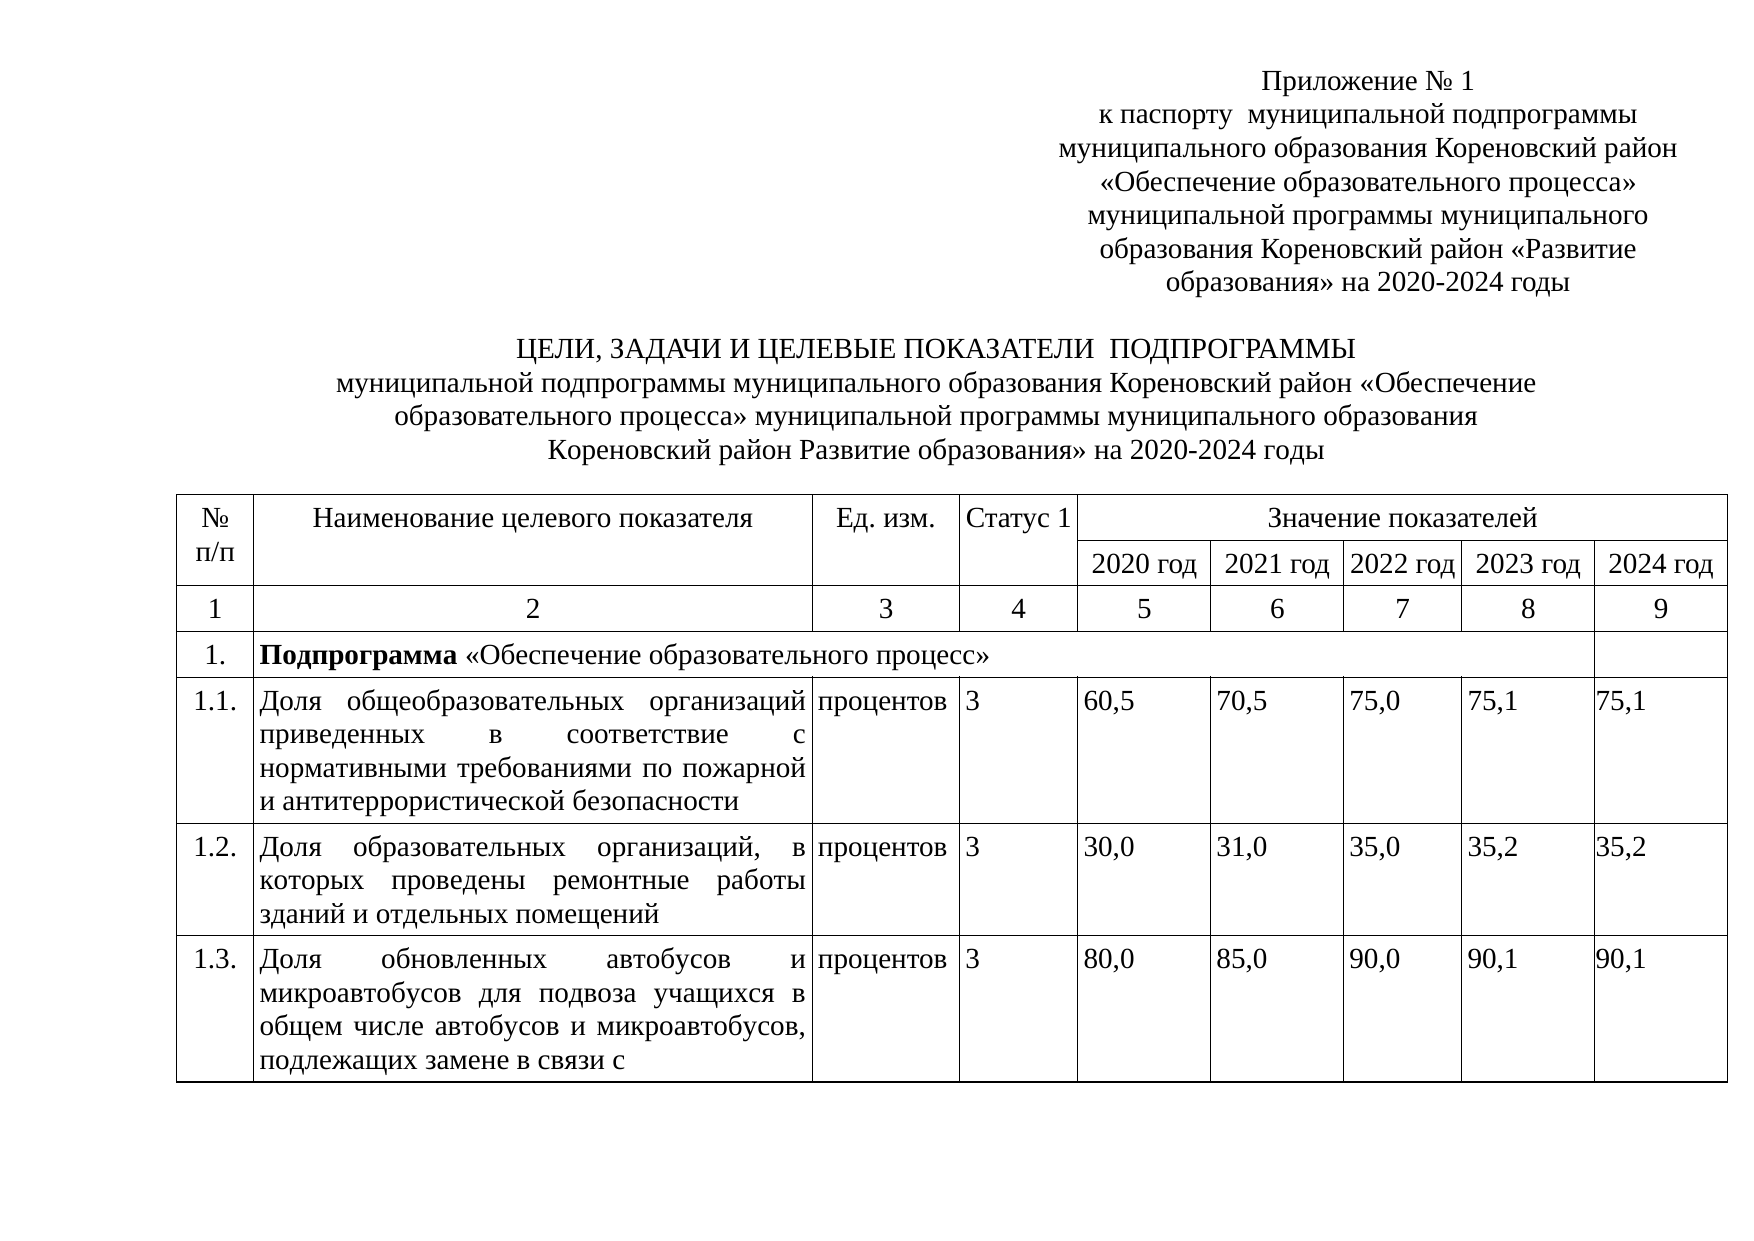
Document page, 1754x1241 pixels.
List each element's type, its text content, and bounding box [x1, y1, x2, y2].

table_cell 35,2 [1462, 824, 1594, 935]
table_cell 2024 год [1595, 541, 1727, 585]
text ЦЕЛИ, ЗАДАЧИ И ЦЕЛЕВЫЕ ПОКАЗАТЕЛИ ПОДПРОГРАММЫ [177, 331, 1695, 365]
table_cell 3 [960, 824, 1077, 935]
table_cell [1595, 632, 1727, 676]
table_cell 5 [1078, 586, 1210, 631]
table_header [185, 63, 1035, 298]
table_cell процентов [813, 936, 959, 1081]
table_cell Доля общеобразовательных организаций приведенных в соответствие с нормативными требованиями по пожарной и антитеррористической безопасности [254, 678, 812, 823]
table_cell 80,0 [1078, 936, 1210, 1081]
table_cell 9 [1595, 586, 1727, 631]
table_cell 3 [813, 586, 959, 631]
table_cell Доля образовательных организаций, в которых проведены ремонтные работы зданий и отдельных помещений [254, 824, 812, 935]
table_cell 1.2. [177, 824, 253, 935]
table_cell 7 [1344, 586, 1461, 631]
table_cell 70,5 [1211, 678, 1343, 823]
table_cell 1. [177, 632, 253, 676]
table_header Статус 1 [960, 495, 1077, 585]
table_cell 30,0 [1078, 824, 1210, 935]
table_cell 85,0 [1211, 936, 1343, 1081]
table_cell 8 [1462, 586, 1594, 631]
table_cell 35,2 [1595, 824, 1727, 935]
table_cell 3 [960, 936, 1077, 1081]
text Кореновский район Развитие образования» на 2020-2024 годы [177, 432, 1695, 466]
table_header Приложение № 1 к паспорту муниципальной подпрограммы муниципального образования Кореновский район «Обеспечение образовательного процесса» муниципальной программы муниципального образования Кореновский район «Развитие образования» на 2020-2024 годы [1035, 63, 1701, 298]
table_cell 2023 год [1462, 541, 1594, 585]
table_cell 6 [1211, 586, 1343, 631]
table_cell 1.1. [177, 678, 253, 823]
table_cell процентов [813, 824, 959, 935]
table_cell процентов [813, 678, 959, 823]
text образовательного процесса» муниципальной программы муниципального образования [177, 398, 1695, 432]
text муниципальной подпрограммы муниципального образования Кореновский район «Обеспечение [177, 365, 1695, 398]
table_cell 31,0 [1211, 824, 1343, 935]
table_cell 1.3. [177, 936, 253, 1081]
table_cell 3 [960, 678, 1077, 823]
table_cell 90,0 [1344, 936, 1461, 1081]
table_header Наименование целевого показателя [254, 495, 812, 585]
table_cell 2 [254, 586, 812, 631]
table_cell 1 [177, 586, 253, 631]
table_header Ед. изм. [813, 495, 959, 585]
table_cell 75,1 [1462, 678, 1594, 823]
table_cell 4 [960, 586, 1077, 631]
table_cell 75,0 [1344, 678, 1461, 823]
table_cell 75,1 [1595, 678, 1727, 823]
table_header Значение показателей [1078, 495, 1727, 540]
table_cell 60,5 [1078, 678, 1210, 823]
table_header № п/п [177, 495, 253, 585]
table_cell 2022 год [1344, 541, 1461, 585]
table_cell 2020 год [1078, 541, 1210, 585]
table_cell 90,1 [1462, 936, 1594, 1081]
table_cell 2021 год [1211, 541, 1343, 585]
table_cell 35,0 [1344, 824, 1461, 935]
table_cell Подпрограмма «Обеспечение образовательного процесс» [254, 632, 1594, 676]
table_cell Доля обновленных автобусов и микроавтобусов для подвоза учащихся в общем числе автобусов и микроавтобусов, подлежащих замене в связи с [254, 936, 812, 1081]
table_cell 90,1 [1595, 936, 1727, 1081]
